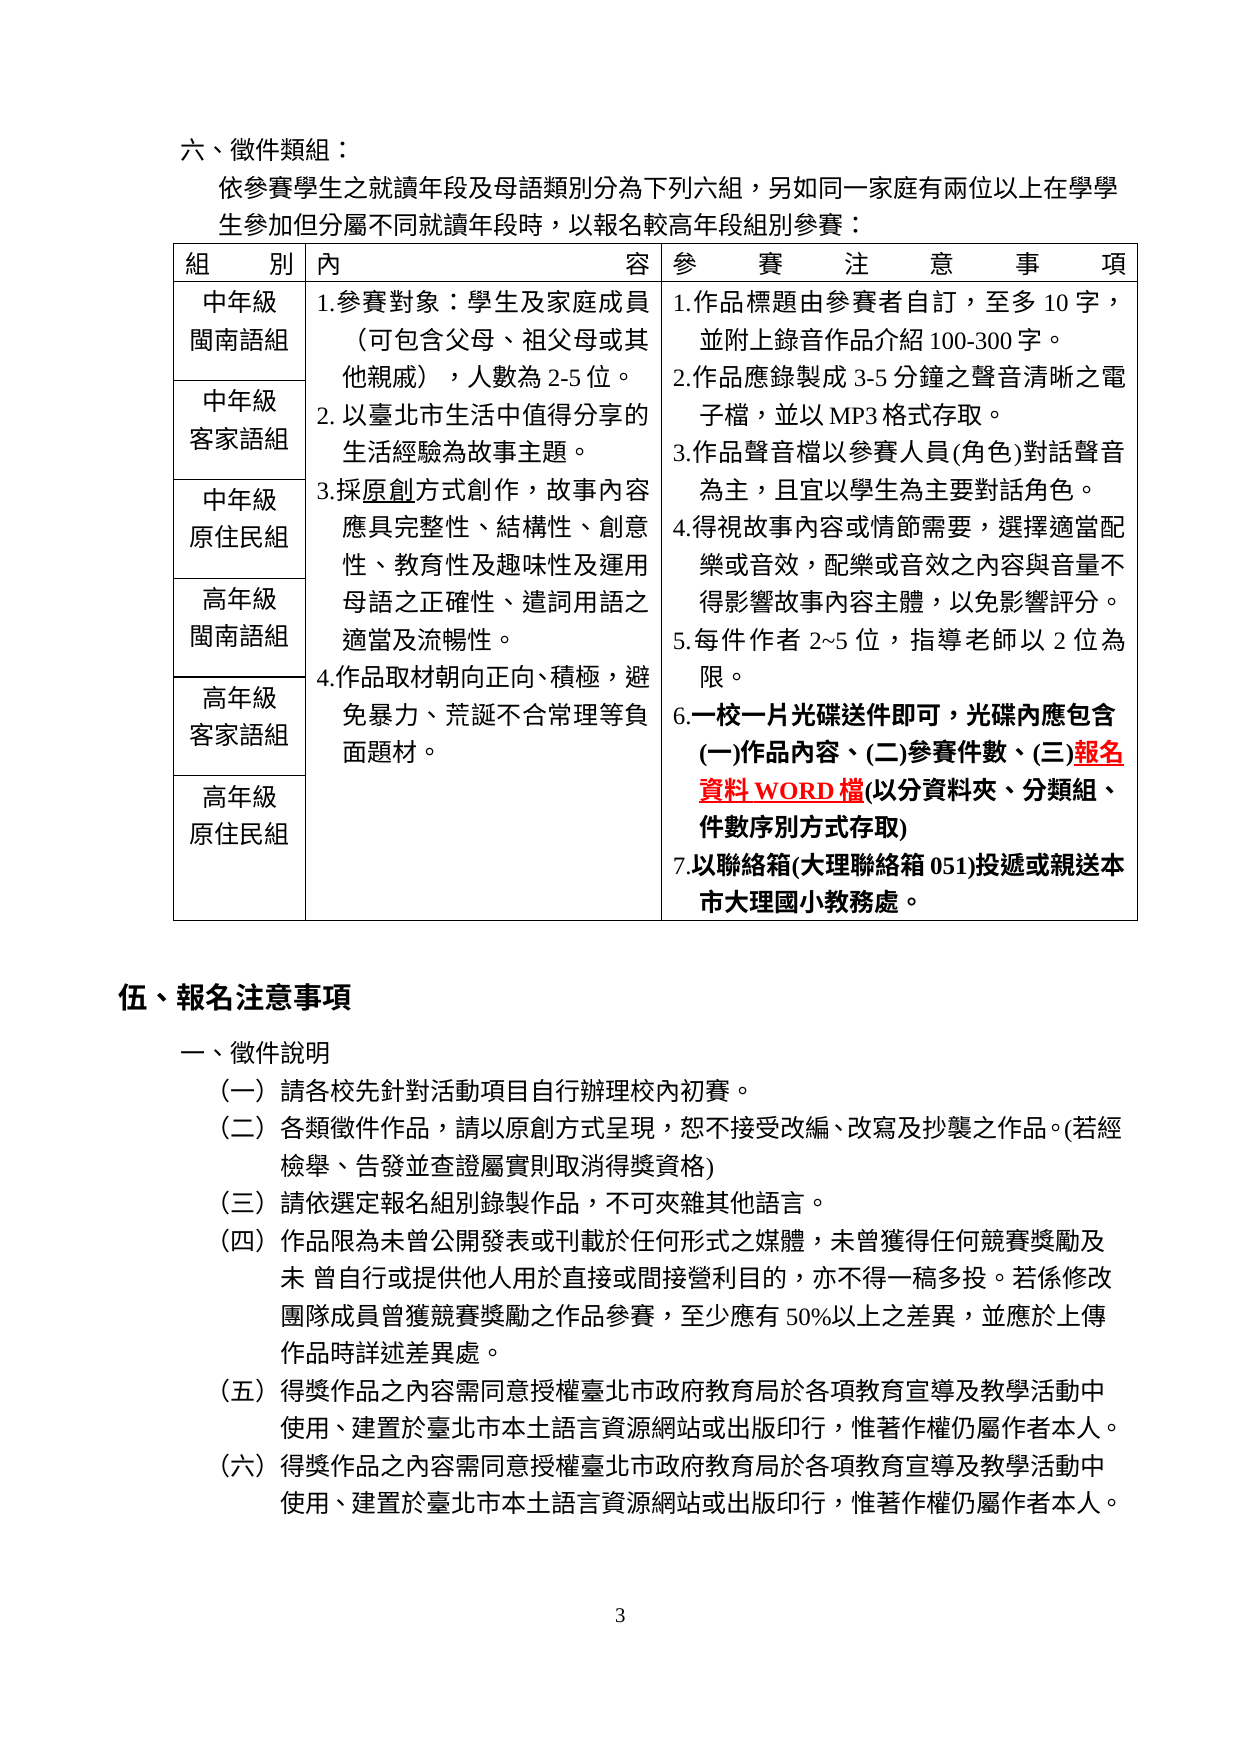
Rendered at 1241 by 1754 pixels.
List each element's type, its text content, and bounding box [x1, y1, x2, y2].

table_cell 1.參賽對象：學生及家庭成員（可包含父母、祖父母或其他親戚），人數為2-5位。 2. 以臺北市生活中值得分享的生活經驗為故事主題。 3.採原創方式創作，故事內容應具完整性、結構性、創意性、教育性及趣味性及運用母語之正確性、遣詞用語之適當及流暢性。 4.作品取材朝向正向、積極，避免暴力、荒誕不合常理等負面題材。 [306, 282, 661, 919]
text 六、徵件類組： [181, 130, 1122, 167]
text （二）各類徵件作品，請以原創方式呈現，恕不接受改編、改寫及抄襲之作品。(若經檢舉、告發並查證屬實則取消得獎資格) [206, 1108, 1122, 1183]
table_header 參賽注意事項 [662, 244, 1137, 281]
table_cell 1.作品標題由參賽者自訂，至多10字，並附上錄音作品介紹100-300字。 2.作品應錄製成3-5分鐘之聲音清晰之電子檔，並以MP3格式存取。 3.作品聲音檔以參賽人員(角色)對話聲音為主，且宜以學生為主要對話角色。 4.得視故事內容或情節需要，選擇適當配樂或音效，配樂或音效之內容與音量不得影響故事內容主體，以免影響評分。 5.每件作者2~5位，指導老師以2位為限。 6.一校一片光碟送件即可，光碟內應包含(一)作品內容、(二)參賽件數、(三)報名資料WORD檔(以分資料夾、分類組、件數序別方式存取) 7.以聯絡箱(大理聯絡箱051)投遞或親送本市大理國小教務處。 [662, 282, 1137, 919]
table_header 內容 [306, 244, 661, 281]
text （五）得獎作品之內容需同意授權臺北市政府教育局於各項教育宣導及教學活動中使用、建置於臺北市本土語言資源網站或出版印行，惟著作權仍屬作者本人。 [206, 1371, 1122, 1446]
text （一）請各校先針對活動項目自行辦理校內初賽。 [118, 1071, 1122, 1108]
table_cell 高年級 客家語組 [174, 678, 305, 775]
text （六）得獎作品之內容需同意授權臺北市政府教育局於各項教育宣導及教學活動中使用、建置於臺北市本土語言資源網站或出版印行，惟著作權仍屬作者本人。 [206, 1446, 1122, 1521]
table_cell 中年級 閩南語組 [174, 282, 305, 380]
table_header 組別 [174, 244, 305, 281]
table_cell 高年級 原住民組 [174, 776, 305, 919]
text （四）作品限為未曾公開發表或刊載於任何形式之媒體，未曾獲得任何競賽獎勵及未 曾自行或提供他人用於直接或間接營利目的，亦不得一稿多投。若係修改團隊成員曾獲競賽獎勵之作品參賽，至少應有50%以上之差異，並應於上傳作品時詳述差異處。 [206, 1221, 1122, 1371]
text 伍、報名注意事項 [118, 958, 1122, 1033]
table_cell 中年級 客家語組 [174, 381, 305, 479]
text 一、徵件說明 [181, 1033, 1122, 1071]
table_cell 高年級 閩南語組 [174, 579, 305, 676]
text 依參賽學生之就讀年段及母語類別分為下列六組，另如同一家庭有兩位以上在學學生參加但分屬不同就讀年段時，以報名較高年段組別參賽： [218, 167, 1122, 242]
text （三）請依選定報名組別錄製作品，不可夾雜其他語言。 [118, 1183, 1122, 1221]
table_cell 中年級 原住民組 [174, 480, 305, 578]
